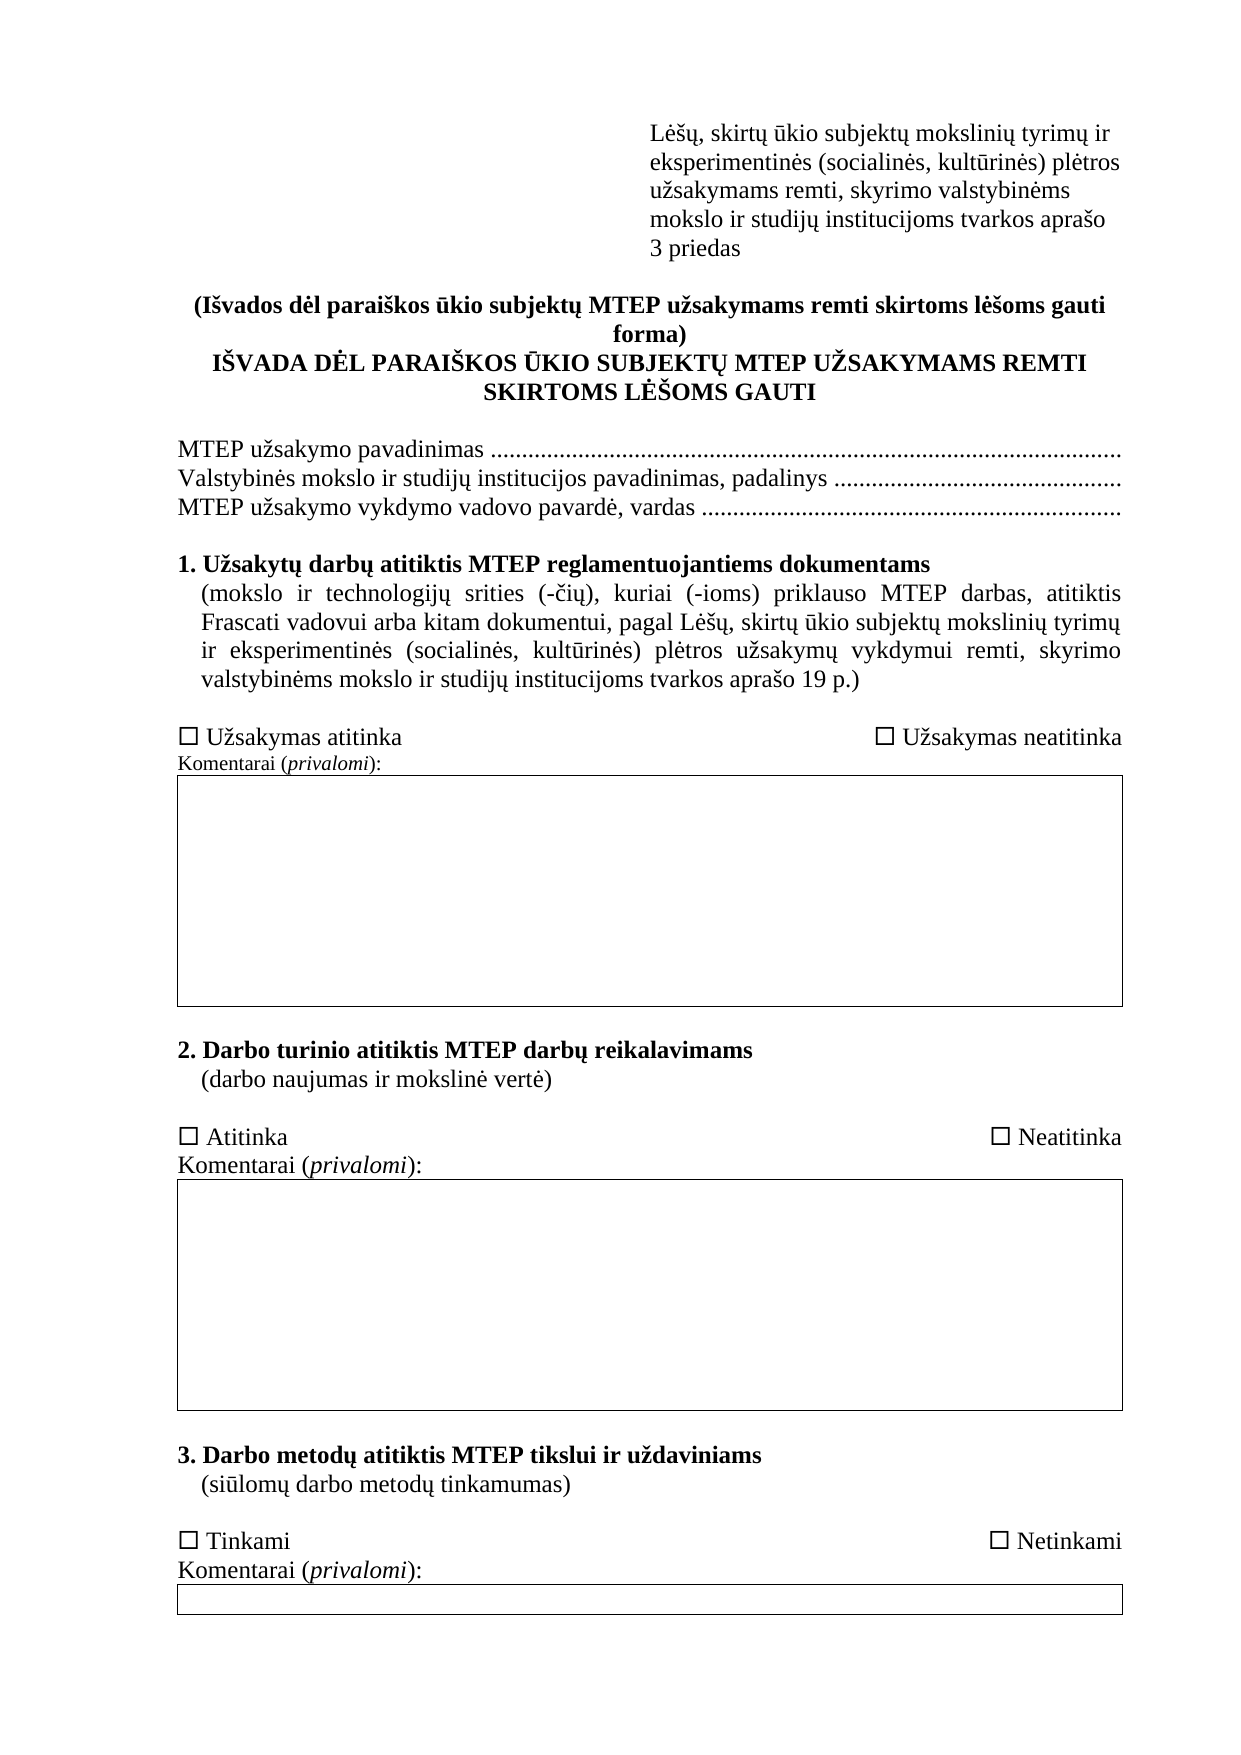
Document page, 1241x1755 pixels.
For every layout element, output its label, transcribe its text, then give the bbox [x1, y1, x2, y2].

text [] Atitinka [] Neatitinka [177, 1122, 1122, 1151]
text Komentarai (privalomi): [177, 751, 1122, 775]
text [] Tinkami [] Netinkami [177, 1526, 1122, 1555]
text Komentarai (privalomi): [177, 1151, 1122, 1179]
text MTEP užsakymo pavadinimas [177, 434, 1122, 463]
table_header [178, 776, 1122, 1006]
text 3 priedas [649, 233, 1122, 262]
text Komentarai (privalomi): [177, 1555, 1122, 1584]
text [] Užsakymas atitinka [] Užsakymas neatitinka [177, 722, 1122, 751]
text MTEP užsakymo vykdymo vadovo pavardė, vardas [177, 492, 1122, 521]
text Lėšų, skirtų ūkio subjektų mokslinių tyrimų ir eksperimentinės (socialinės, kultūrinės) plėtros užsakymams remti, skyrimo valstybinėms mokslo ir studijų institucijoms tvarkos aprašo [649, 118, 1122, 233]
table_header [178, 1180, 1122, 1410]
text (siūlomų darbo metodų tinkamumas) [201, 1469, 1122, 1498]
text IŠVADA DĖL PARAIŠKOS ŪKIO SUBJEKTŲ MTEP UŽSAKYMAMS REMTI SKIRTOMS LĖŠOMS GAUTI [177, 348, 1122, 406]
text Valstybinės mokslo ir studijų institucijos pavadinimas, padalinys [177, 463, 1122, 492]
text 3. Darbo metodų atitiktis MTEP tikslui ir uždaviniams [177, 1440, 1122, 1469]
text 1. Užsakytų darbų atitiktis MTEP reglamentuojantiems dokumentams [177, 549, 1122, 578]
text (mokslo ir technologijų srities (-čių), kuriai (-ioms) priklauso MTEP darbas, atitiktis Frascati vadovui arba kitam dokumentui, pagal Lėšų, skirtų ūkio subjektų mokslinių tyrimų ir eksperimentinės (socialinės, kultūrinės) plėtros užsakymų vykdymui remti, skyrimo valstybinėms mokslo ir studijų institucijoms tvarkos aprašo 19 p.) [201, 578, 1122, 693]
text 2. Darbo turinio atitiktis MTEP darbų reikalavimams [177, 1036, 1122, 1064]
text (darbo naujumas ir mokslinė vertė) [201, 1064, 1122, 1093]
table_header [178, 1585, 1122, 1614]
text (Išvados dėl paraiškos ūkio subjektų MTEP užsakymams remti skirtoms lėšoms gauti forma) [177, 291, 1122, 348]
